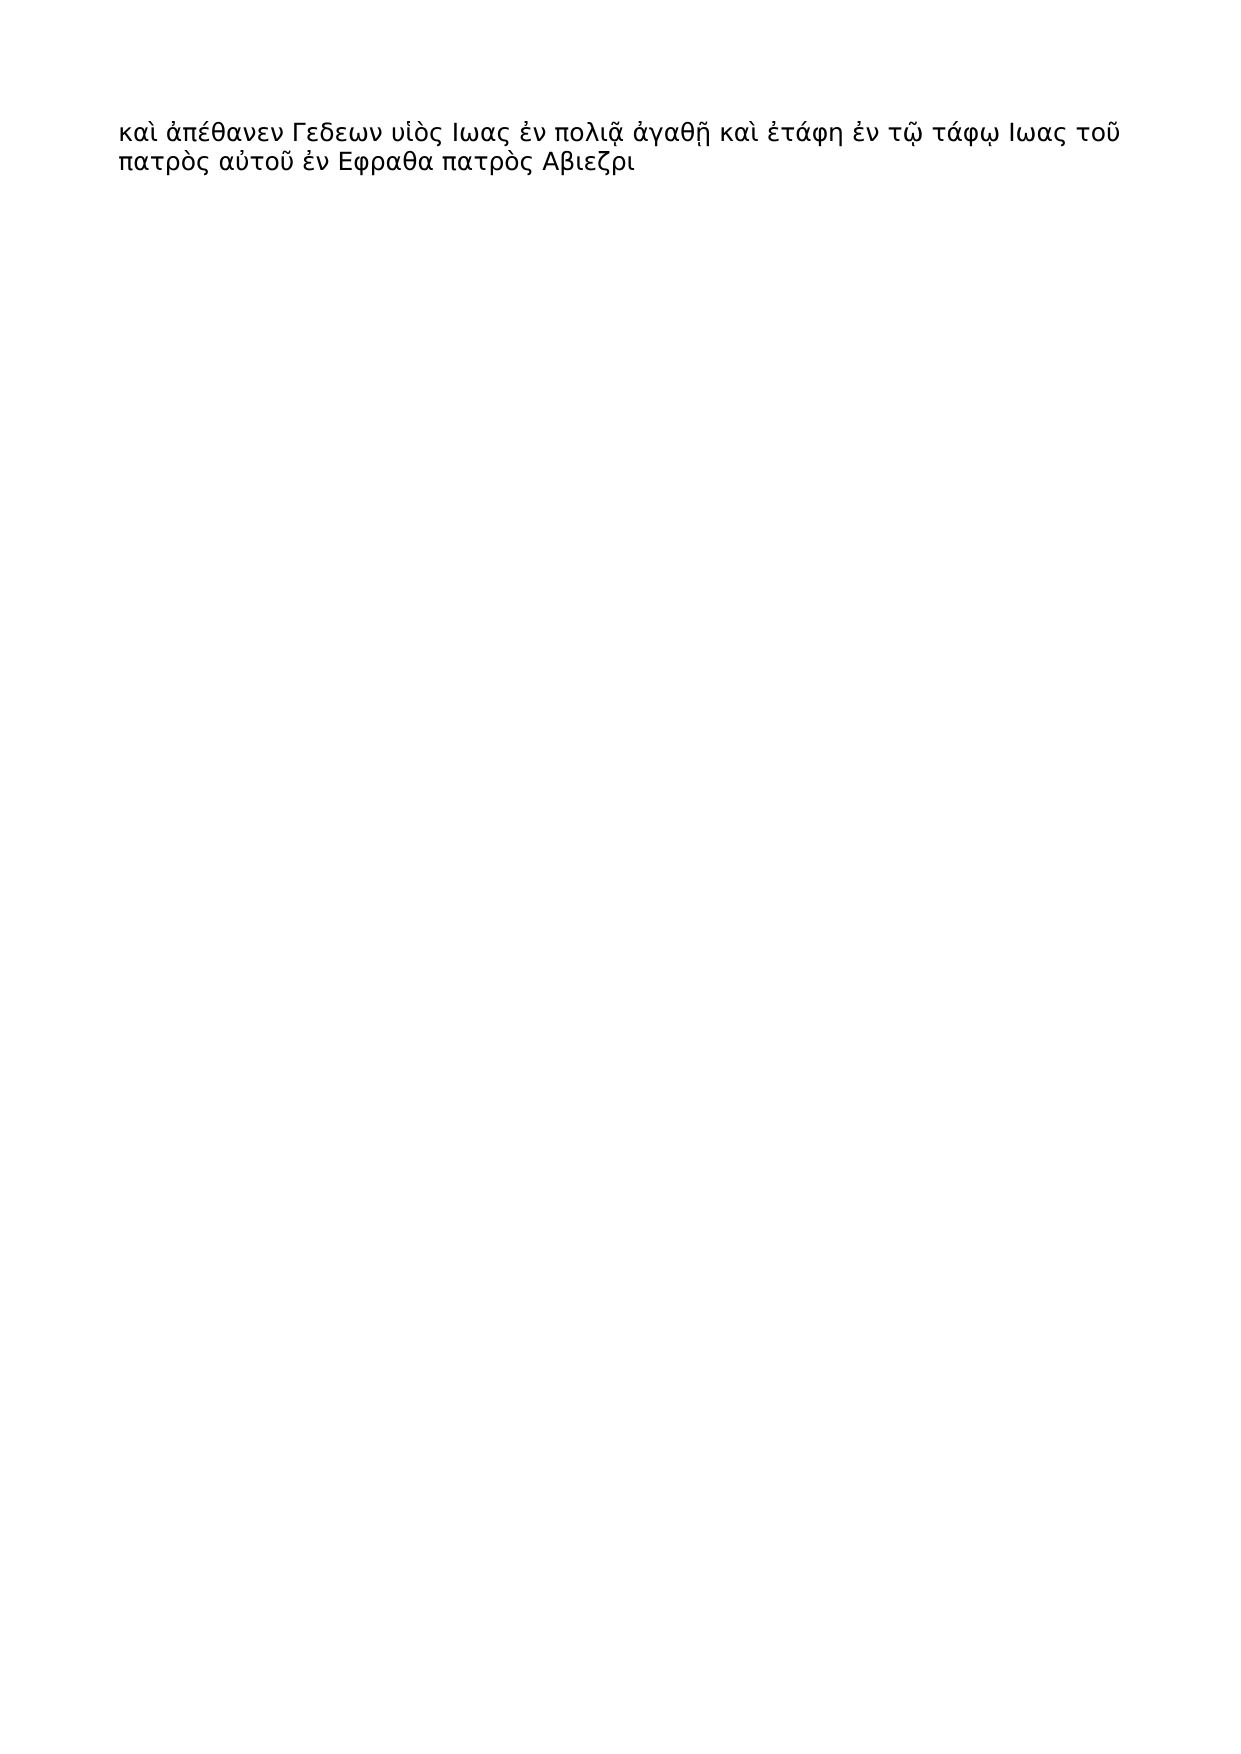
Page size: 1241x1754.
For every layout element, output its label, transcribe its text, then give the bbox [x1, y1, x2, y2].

text καὶ ἀπέθανεν Γεδεων υἱὸς Ιωας ἐν πολιᾷ ἀγαθῇ καὶ ἐτάφη ἐν τῷ τάφῳ Ιωας τοῦ πατρὸς αὐτοῦ ἐν Εφραθα πατρὸς Αβιεζρι [118, 118, 1122, 176]
